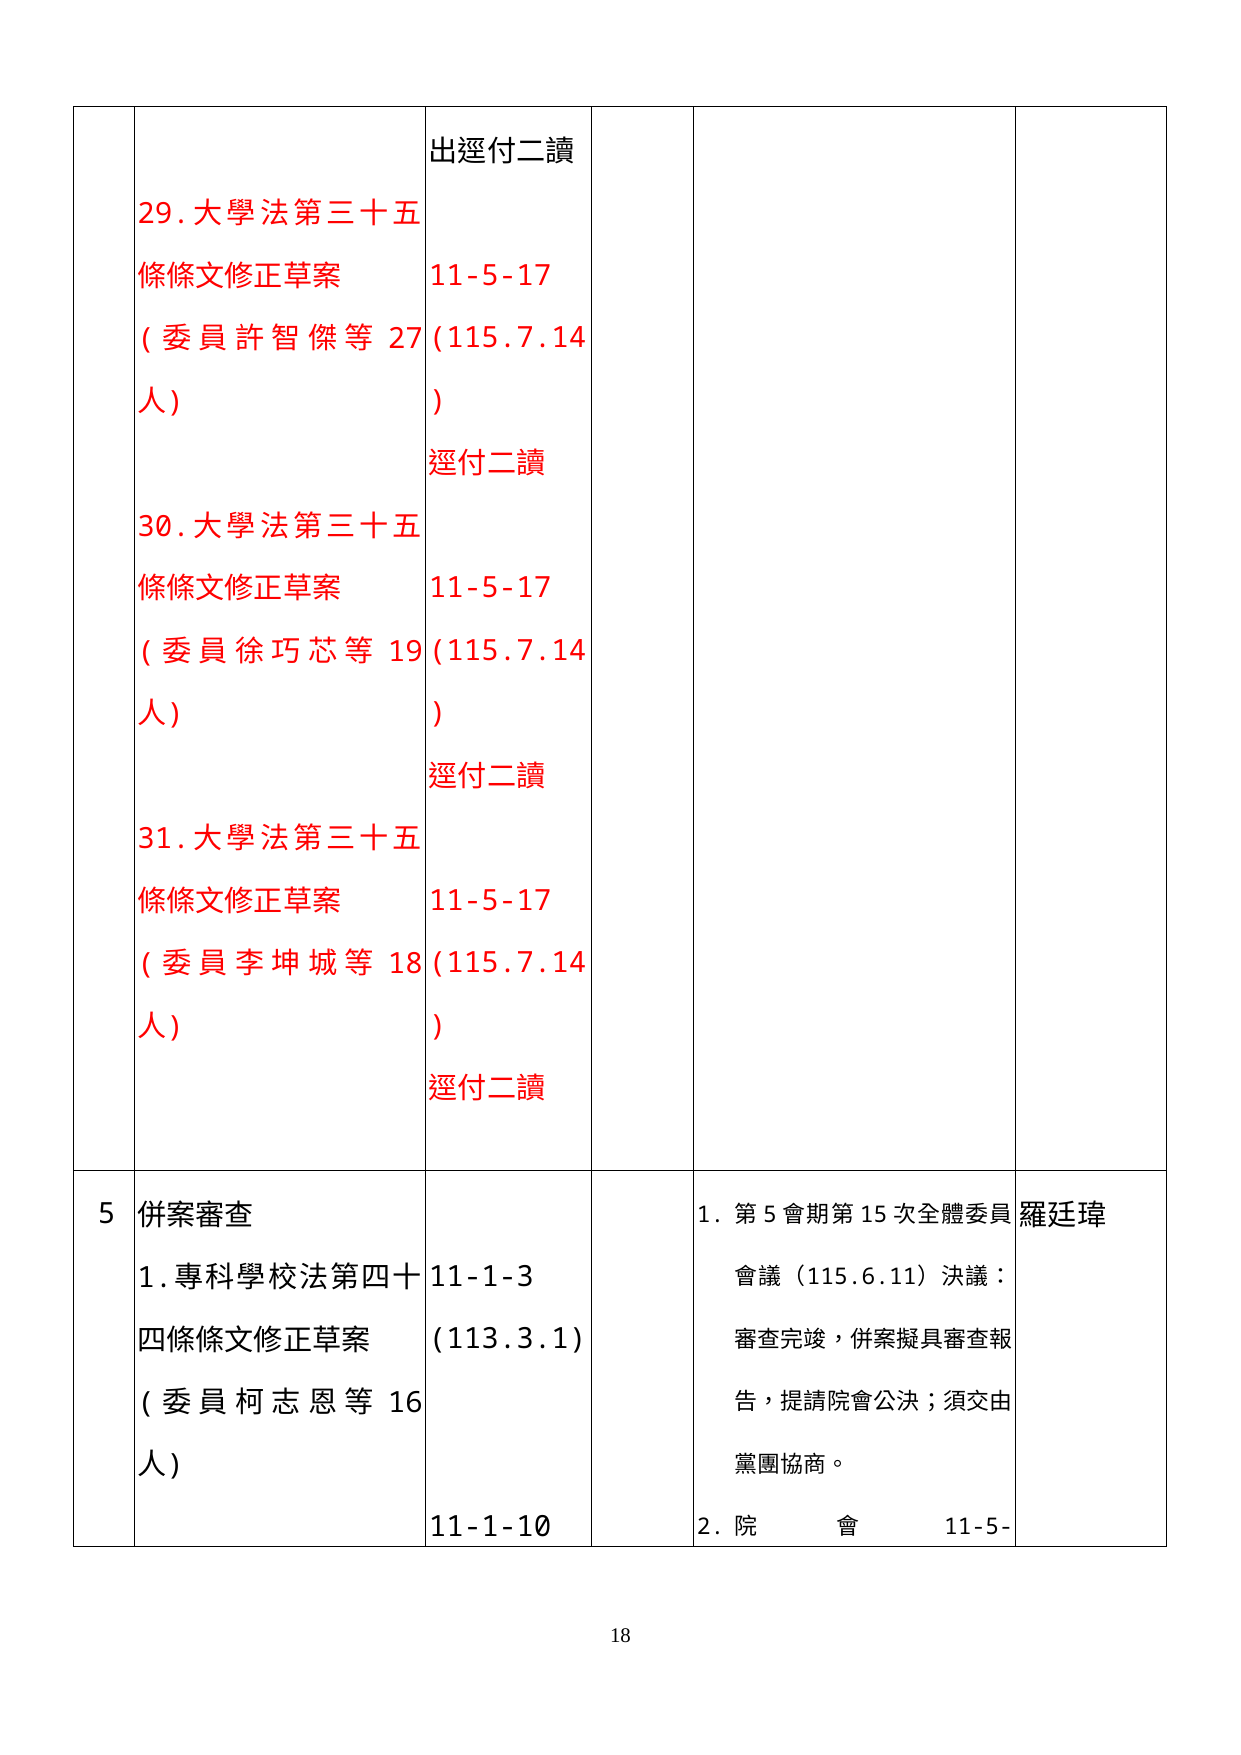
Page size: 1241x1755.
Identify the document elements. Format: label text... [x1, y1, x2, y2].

table_cell [592, 107, 693, 1169]
table_cell [74, 107, 134, 1169]
table_cell 29.大學法第三十五條條文修正草案 (委員許智傑等27人) 30.大學法第三十五條條文修正草案 (委員徐巧芯等19人) 31.大學法第三十五條條文修正草案 (委員李坤城等18人) [135, 107, 425, 1169]
table_cell [694, 107, 1015, 1169]
table_cell 出逕付二讀 11-5-17 (115.7.14) 逕付二讀 11-5-17 (115.7.14) 逕付二讀 11-5-17 (115.7.14) 逕付二讀 [426, 107, 591, 1169]
table_cell [1016, 107, 1166, 1169]
table_cell [592, 1171, 693, 1546]
table_cell 第5會期第15次全體委員會議（115.6.11）決議：審查完竣，併案擬具審查報告，提請院會公決；須交由黨團協商。 院會11-5-15(115.6.26)：第17案逕付二讀，併案協商。 院會11-5-15(115.6.26)：第18至23案自委員會抽出，逕付二讀，併案協商。 院會11-5-16(115.7.3)：第24至26案自委員會抽出，逕付二讀，併案協商。 院會11-5-17(115.7.14)：第27至29案逕付二讀，併案協商。 [694, 1171, 1015, 1546]
table_cell [74, 1171, 134, 1546]
table_cell 11-1-3 (113.3.1) 11-1-10 [426, 1171, 591, 1546]
table_cell 羅廷瑋 [1016, 1171, 1166, 1546]
table_cell 併案審查 1.專科學校法第四十四條條文修正草案 (委員柯志恩等16人) [135, 1171, 425, 1546]
